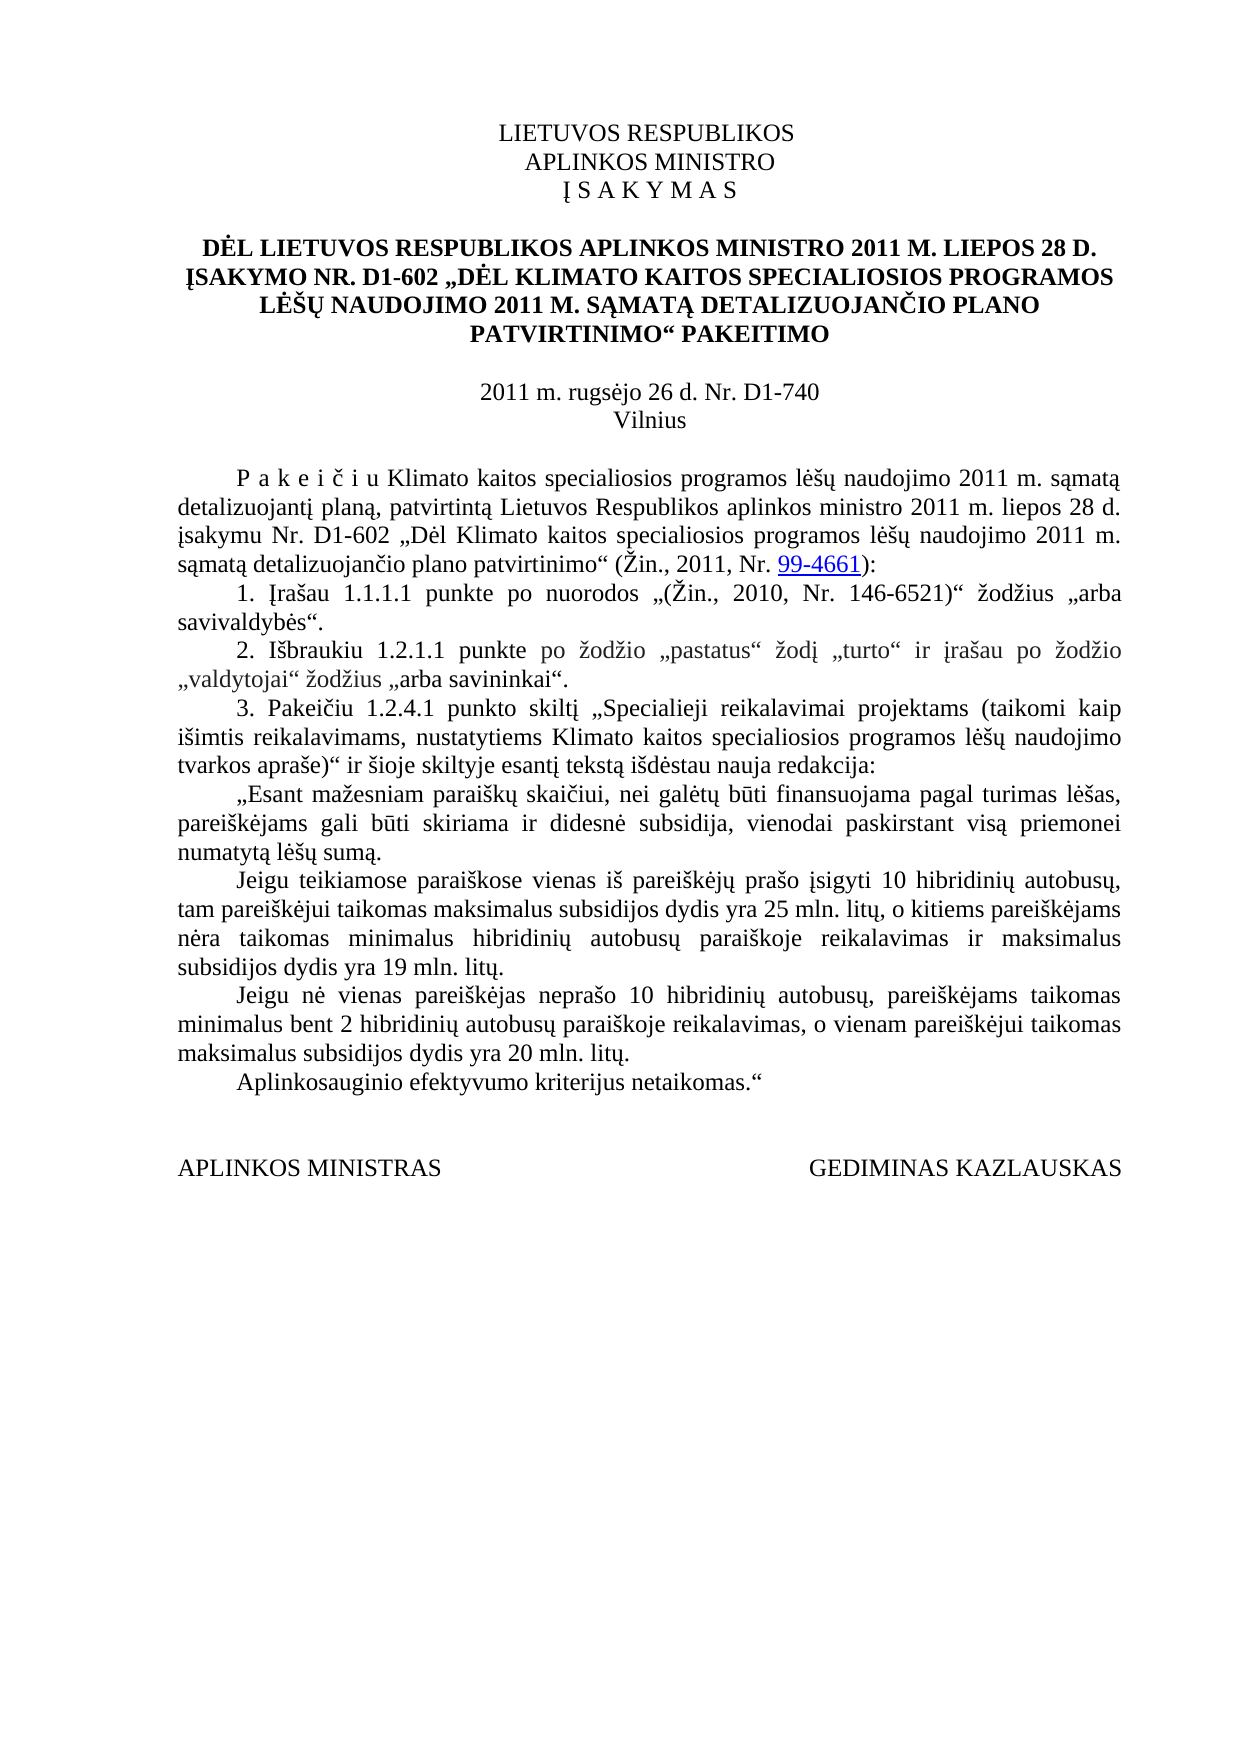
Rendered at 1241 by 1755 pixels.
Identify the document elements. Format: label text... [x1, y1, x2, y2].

text „Esant mažesniam paraiškų skaičiui, nei galėtų būti finansuojama pagal turimas lėšas, pareiškėjams gali būti skiriama ir didesnė subsidija, vienodai paskirstant visą priemonei numatytą lėšų sumą. [177, 779, 1122, 866]
text Aplinkos ministras Gediminas Kazlauskas [177, 1153, 1122, 1182]
text Aplinkosauginio efektyvumo kriterijus netaikomas.“ [177, 1067, 1122, 1096]
text LIETUVOS RESPUBLIKOS [177, 118, 1122, 147]
text P a k e i č i u Klimato kaitos specialiosios programos lėšų naudojimo 2011 m. sąmatą detalizuojantį planą, patvirtintą Lietuvos Respublikos aplinkos ministro 2011 m. liepos 28 d. įsakymu Nr. D1-602 „Dėl Klimato kaitos specialiosios programos lėšų naudojimo 2011 m. sąmatą detalizuojančio plano patvirtinimo“ (Žin., 2011, Nr. 99-4661): [177, 463, 1122, 578]
text Jeigu nė vienas pareiškėjas neprašo 10 hibridinių autobusų, pareiškėjams taikomas minimalus bent 2 hibridinių autobusų paraiškoje reikalavimas, o vienam pareiškėjui taikomas maksimalus subsidijos dydis yra 20 mln. litų. [177, 981, 1122, 1067]
text Vilnius [177, 406, 1122, 434]
text 1. Įrašau 1.1.1.1 punkte po nuorodos „(Žin., 2010, Nr. 146-6521)“ žodžius „arba savivaldybės“. [177, 578, 1122, 636]
text Į S A K Y M A S [177, 176, 1122, 204]
text 2011 m. rugsėjo 26 d. Nr. D1-740 [177, 377, 1122, 406]
text 3. Pakeičiu 1.2.4.1 punkto skiltį „Specialieji reikalavimai projektams (taikomi kaip išimtis reikalavimams, nustatytiems Klimato kaitos specialiosios programos lėšų naudojimo tvarkos apraše)“ ir šioje skiltyje esantį tekstą išdėstau nauja redakcija: [177, 693, 1122, 779]
text Jeigu teikiamose paraiškose vienas iš pareiškėjų prašo įsigyti 10 hibridinių autobusų, tam pareiškėjui taikomas maksimalus subsidijos dydis yra 25 mln. litų, o kitiems pareiškėjams nėra taikomas minimalus hibridinių autobusų paraiškoje reikalavimas ir maksimalus subsidijos dydis yra 19 mln. litų. [177, 866, 1122, 981]
text APLINKOS MINISTRO [177, 147, 1122, 176]
text DĖL LIETUVOS RESPUBLIKOS APLINKOS MINISTRO 2011 m. LIEPOS 28 d. ĮSAKYMO Nr. D1-602 „DĖL KLIMATO KAITOS SPECIALIOSIOS PROGRAMOS LĖŠŲ NAUDOJIMO 2011 m. SĄMATĄ DETALIZUOJANČIO PLANO PATVIRTINIMO“ PAKEITIMO [177, 233, 1122, 348]
text 2. Išbraukiu 1.2.1.1 punkte po žodžio „pastatus“ žodį „turto“ ir įrašau po žodžio „valdytojai“ žodžius „arba savininkai“. [177, 636, 1122, 693]
